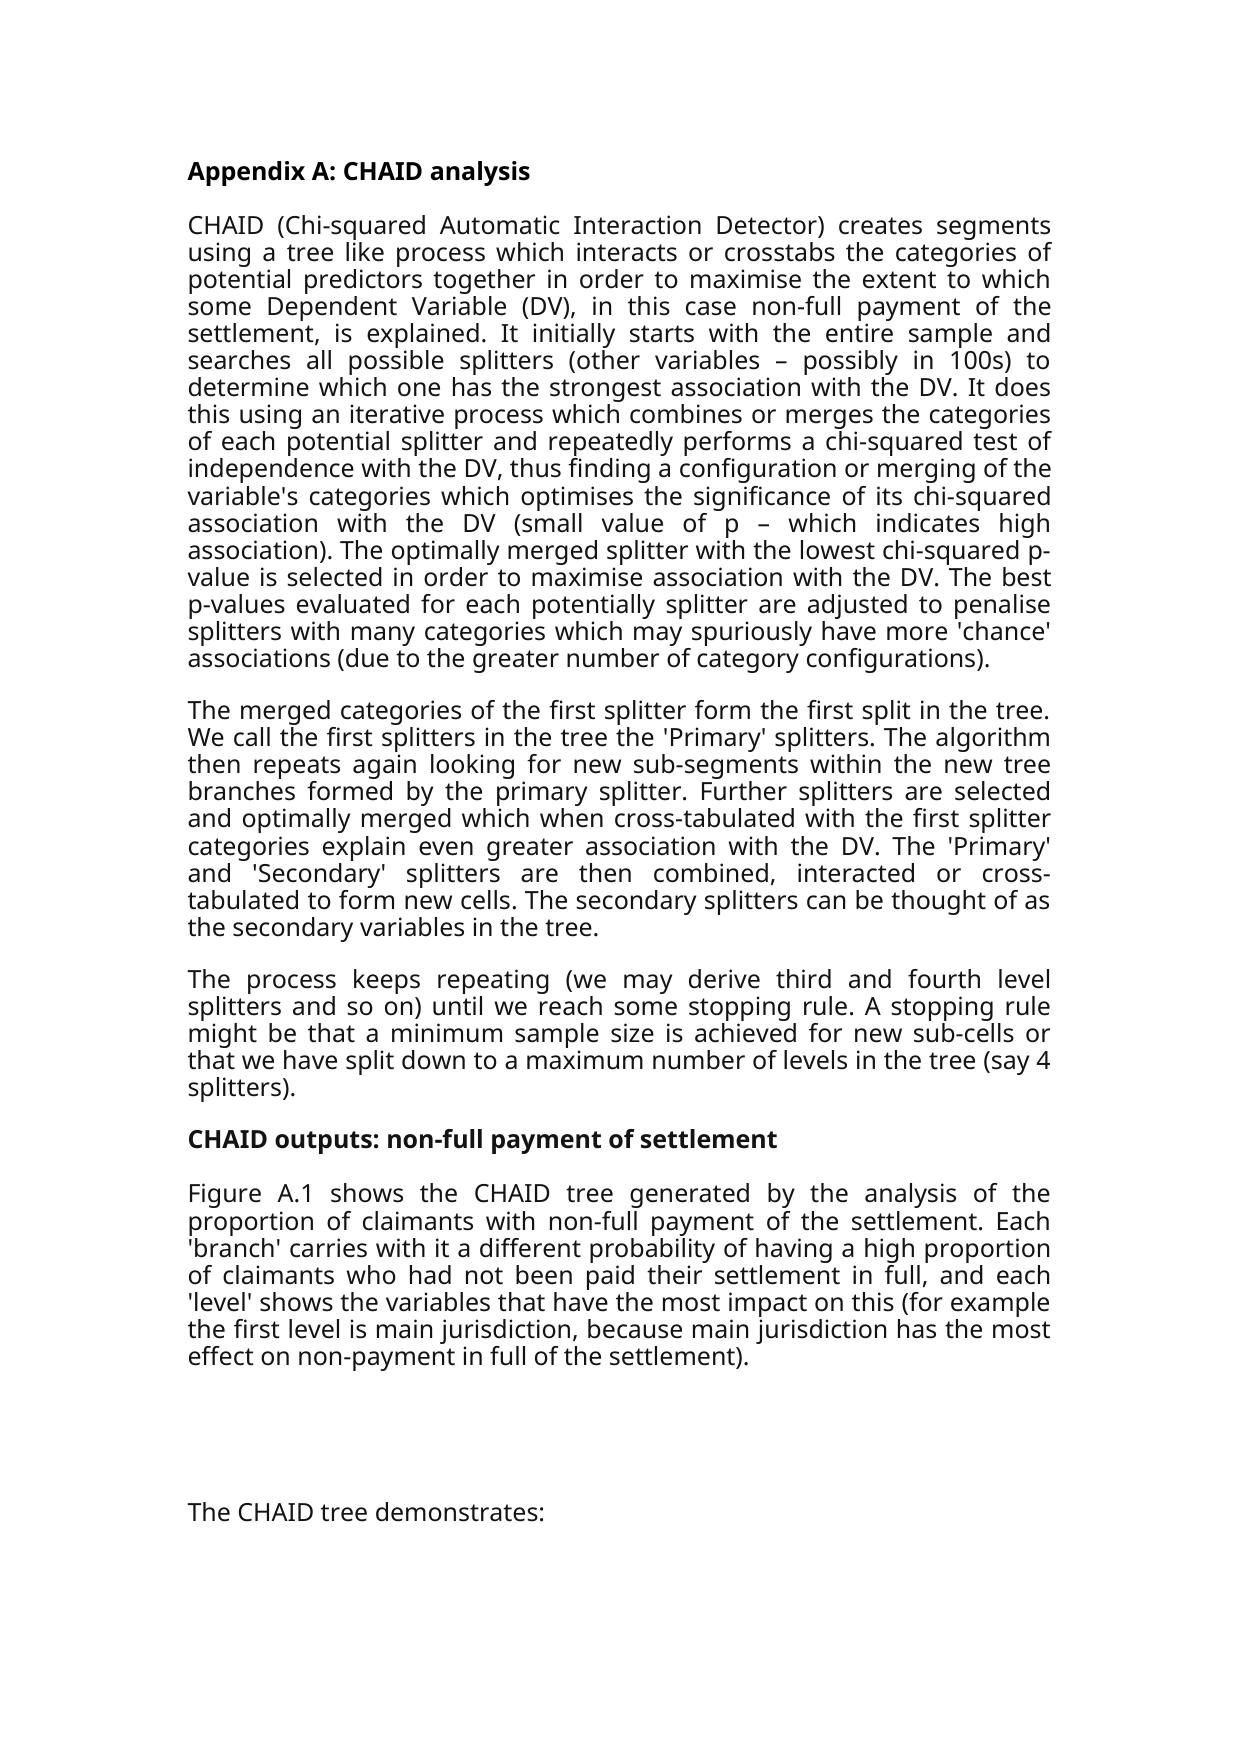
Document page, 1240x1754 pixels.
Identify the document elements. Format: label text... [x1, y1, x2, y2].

subtitle The merged categories of the first splitter form the first split in the tree. We call the first splitters in the tree the 'Primary' splitters. The algorithm then repeats again looking for new sub-segments within the new tree branches formed by the primary splitter. Further splitters are selected and optimally merged which when cross-tabulated with the first splitter categories explain even greater association with the DV. The 'Primary' and 'Secondary' splitters are then combined, interacted or cross-tabulated to form new cells. The secondary splitters can be thought of as the secondary variables in the tree. [187, 698, 1052, 942]
text CHAID outputs: non-full payment of settlement [187, 1127, 1052, 1154]
subtitle Appendix A: CHAID analysis [187, 150, 1052, 187]
subtitle The CHAID tree demonstrates: [187, 1500, 1052, 1527]
subtitle CHAID (Chi-squared Automatic Interaction Detector) creates segments using a tree like process which interacts or crosstabs the categories of potential predictors together in order to maximise the extent to which some Dependent Variable (DV), in this case non-full payment of the settlement, is explained. It initially starts with the entire sample and searches all possible splitters (other variables – possibly in 100s) to determine which one has the strongest association with the DV. It does this using an iterative process which combines or merges the categories of each potential splitter and repeatedly performs a chi-squared test of independence with the DV, thus finding a configuration or merging of the variable's categories which optimises the significance of its chi-squared association with the DV (small value of p – which indicates high association). The optimally merged splitter with the lowest chi-squared p-value is selected in order to maximise association with the DV. The best p-values evaluated for each potentially splitter are adjusted to penalise splitters with many categories which may spuriously have more 'chance' associations (due to the greater number of category configurations). [187, 212, 1052, 673]
subtitle Figure A.1 shows the CHAID tree generated by the analysis of the proportion of claimants with non-full payment of the settlement. Each 'branch' carries with it a different probability of having a high proportion of claimants who had not been paid their settlement in full, and each 'level' shows the variables that have the most impact on this (for example the first level is main jurisdiction, because main jurisdiction has the most effect on non-payment in full of the settlement). [187, 1181, 1052, 1371]
subtitle The process keeps repeating (we may derive third and fourth level splitters and so on) until we reach some stopping rule. A stopping rule might be that a minimum sample size is achieved for new sub-cells or that we have split down to a maximum number of levels in the tree (say 4 splitters). [187, 967, 1052, 1102]
